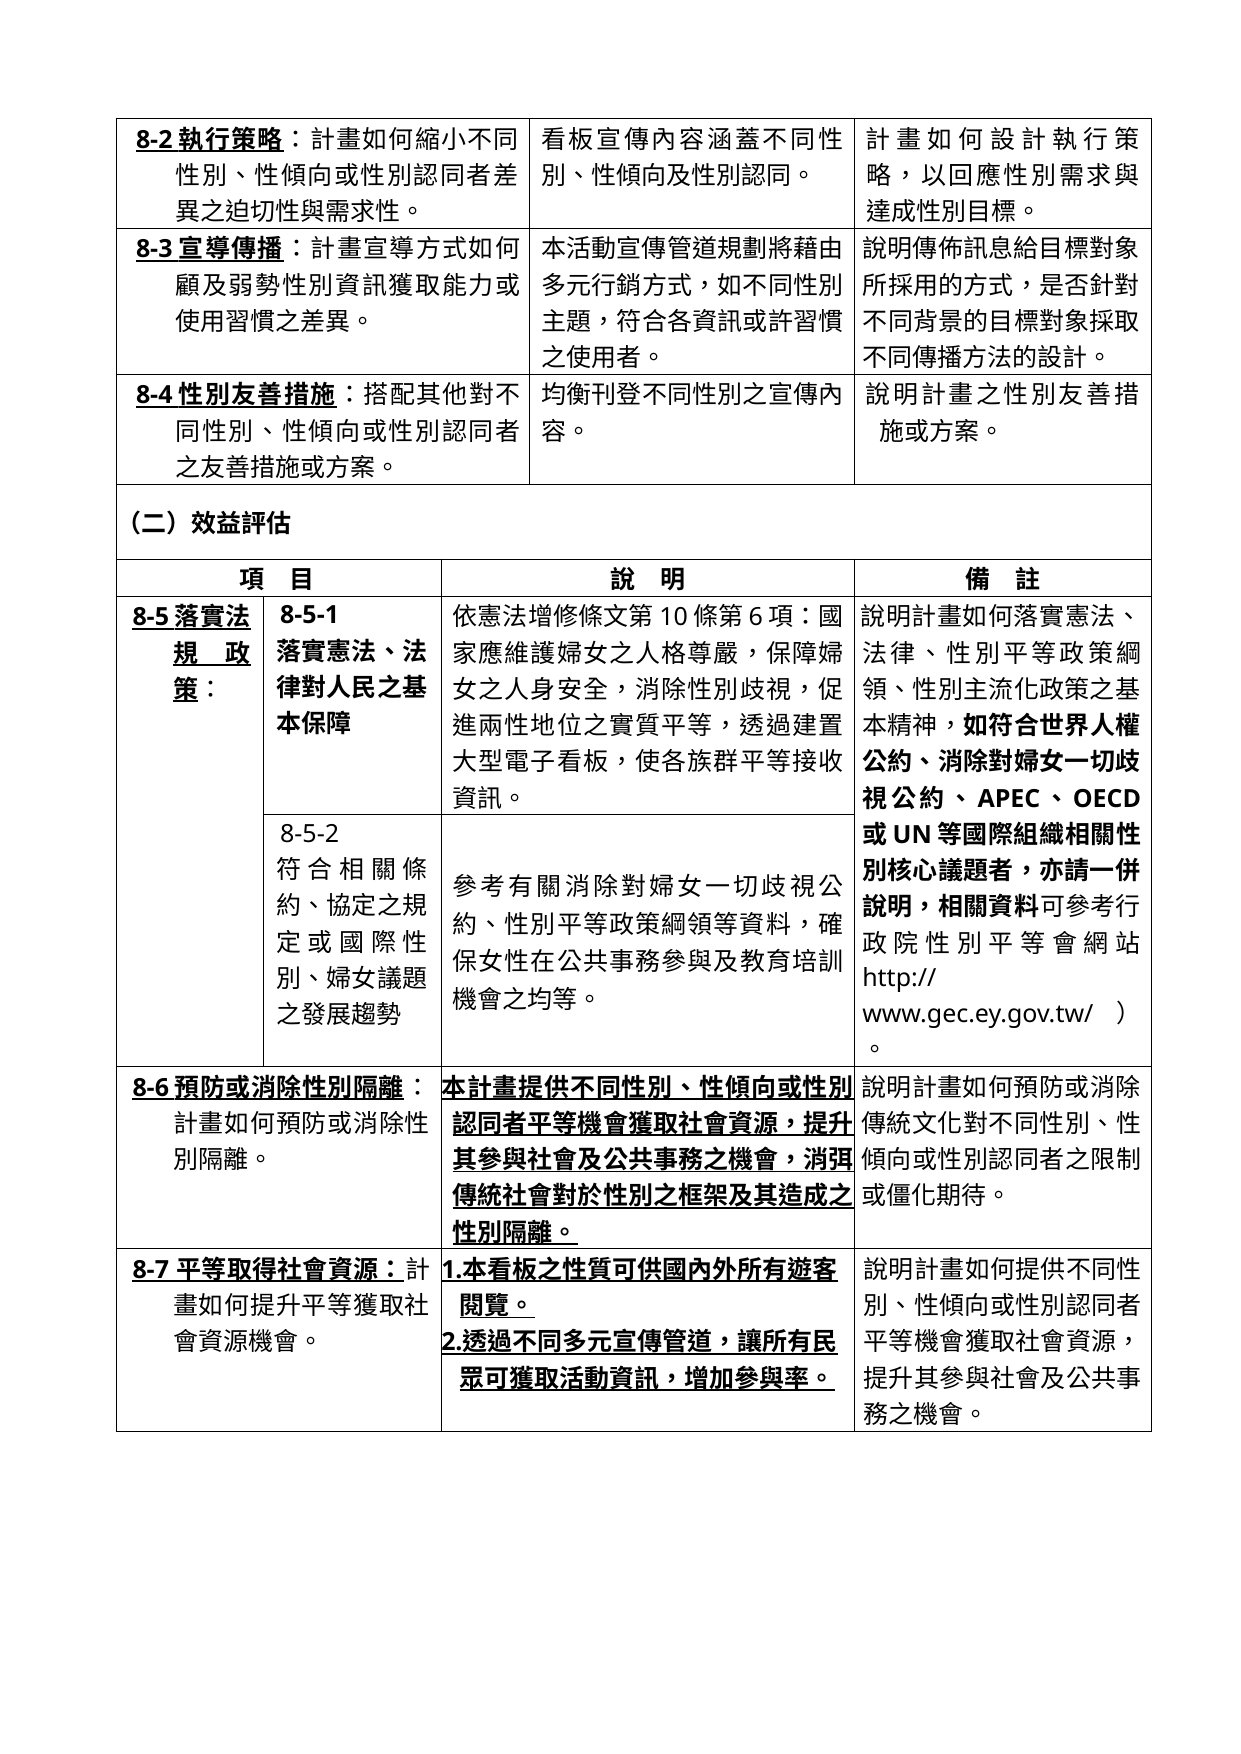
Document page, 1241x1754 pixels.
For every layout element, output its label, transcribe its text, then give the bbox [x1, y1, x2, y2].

table_cell 說 明 [442, 560, 854, 596]
table_cell 8-4性別友善措施：搭配其他對不同性別、性傾向或性別認同者之友善措施或方案。 [117, 375, 529, 484]
table_cell 8-3宣導傳播：計畫宣導方式如何顧及弱勢性別資訊獲取能力或使用習慣之差異。 [117, 229, 529, 374]
table_cell 8-5落實法規政策： [117, 597, 263, 1066]
table_cell 1.本看板之性質可供國內外所有遊客閱覽。 2.透過不同多元宣傳管道，讓所有民眾可獲取活動資訊，增加參與率。 [442, 1249, 854, 1431]
table_cell （二）效益評估 [117, 485, 1151, 558]
table_cell 說明計畫如何預防或消除傳統文化對不同性別、性傾向或性別認同者之限制或僵化期待。 [855, 1067, 1151, 1248]
table_cell 本活動宣傳管道規劃將藉由多元行銷方式，如不同性別主題，符合各資訊或許習慣之使用者。 [530, 229, 854, 374]
table_cell 參考有關消除對婦女一切歧視公約、性別平等政策綱領等資料，確保女性在公共事務參與及教育培訓機會之均等。 [442, 815, 854, 1066]
table_cell 本計畫提供不同性別、性傾向或性別 [442, 1067, 854, 1098]
table_cell 8-7 平等取得社會資源：計畫如何提升平等獲取社會資源機會。 [117, 1249, 441, 1431]
table_cell 8-6預防或消除性別隔離：計畫如何預防或消除性別隔離。 [117, 1067, 441, 1248]
table_cell 說明計畫之性別友善措施或方案。 [855, 375, 1151, 484]
table_cell 說明計畫如何落實憲法、法律、性別平等政策綱領、性別主流化政策之基本精神，如符合世界人權公約、消除對婦女一切歧視公約、APEC、OECD或UN等國際組織相關性別核心議題者，亦請一併說明，相關資料可參考行政院性別平等會網站http://www.gec.ey.gov.tw/）。 [855, 597, 1151, 1066]
table_cell 認同者平等機會獲取社會資源，提升其參與社會及公共事務之機會，消弭傳統社會對於性別之框架及其造成之性別隔離。 [442, 1100, 854, 1248]
table_cell 依憲法增修條文第10條第6項：國家應維護婦女之人格尊嚴，保障婦女之人身安全，消除性別歧視，促進兩性地位之實質平等，透過建置大型電子看板，使各族群平等接收資訊。 [442, 597, 854, 814]
table_cell 說明傳佈訊息給目標對象所採用的方式，是否針對不同背景的目標對象採取不同傳播方法的設計。 [855, 229, 1151, 374]
table_cell 說明計畫如何提供不同性別、性傾向或性別認同者平等機會獲取社會資源，提升其參與社會及公共事務之機會。 [855, 1249, 1151, 1431]
table_cell 8-2執行策略：計畫如何縮小不同性別、性傾向或性別認同者差異之迫切性與需求性。 [117, 119, 529, 228]
table_cell 計畫如何設計執行策略，以回應性別需求與達成性別目標。 [855, 119, 1151, 228]
table_cell 看板宣傳內容涵蓋不同性別、性傾向及性別認同。 [530, 119, 854, 228]
table_cell 備 註 [855, 560, 1151, 596]
table_cell 8-5-2 符合相關條約、協定之規定或國際性別、婦女議題之發展趨勢 [264, 815, 441, 1066]
table_cell 項 目 [117, 560, 441, 596]
table_cell 8-5-1 落實憲法、法律對人民之基本保障 [264, 597, 441, 814]
table_cell 均衡刊登不同性別之宣傳內容。 [530, 375, 854, 484]
